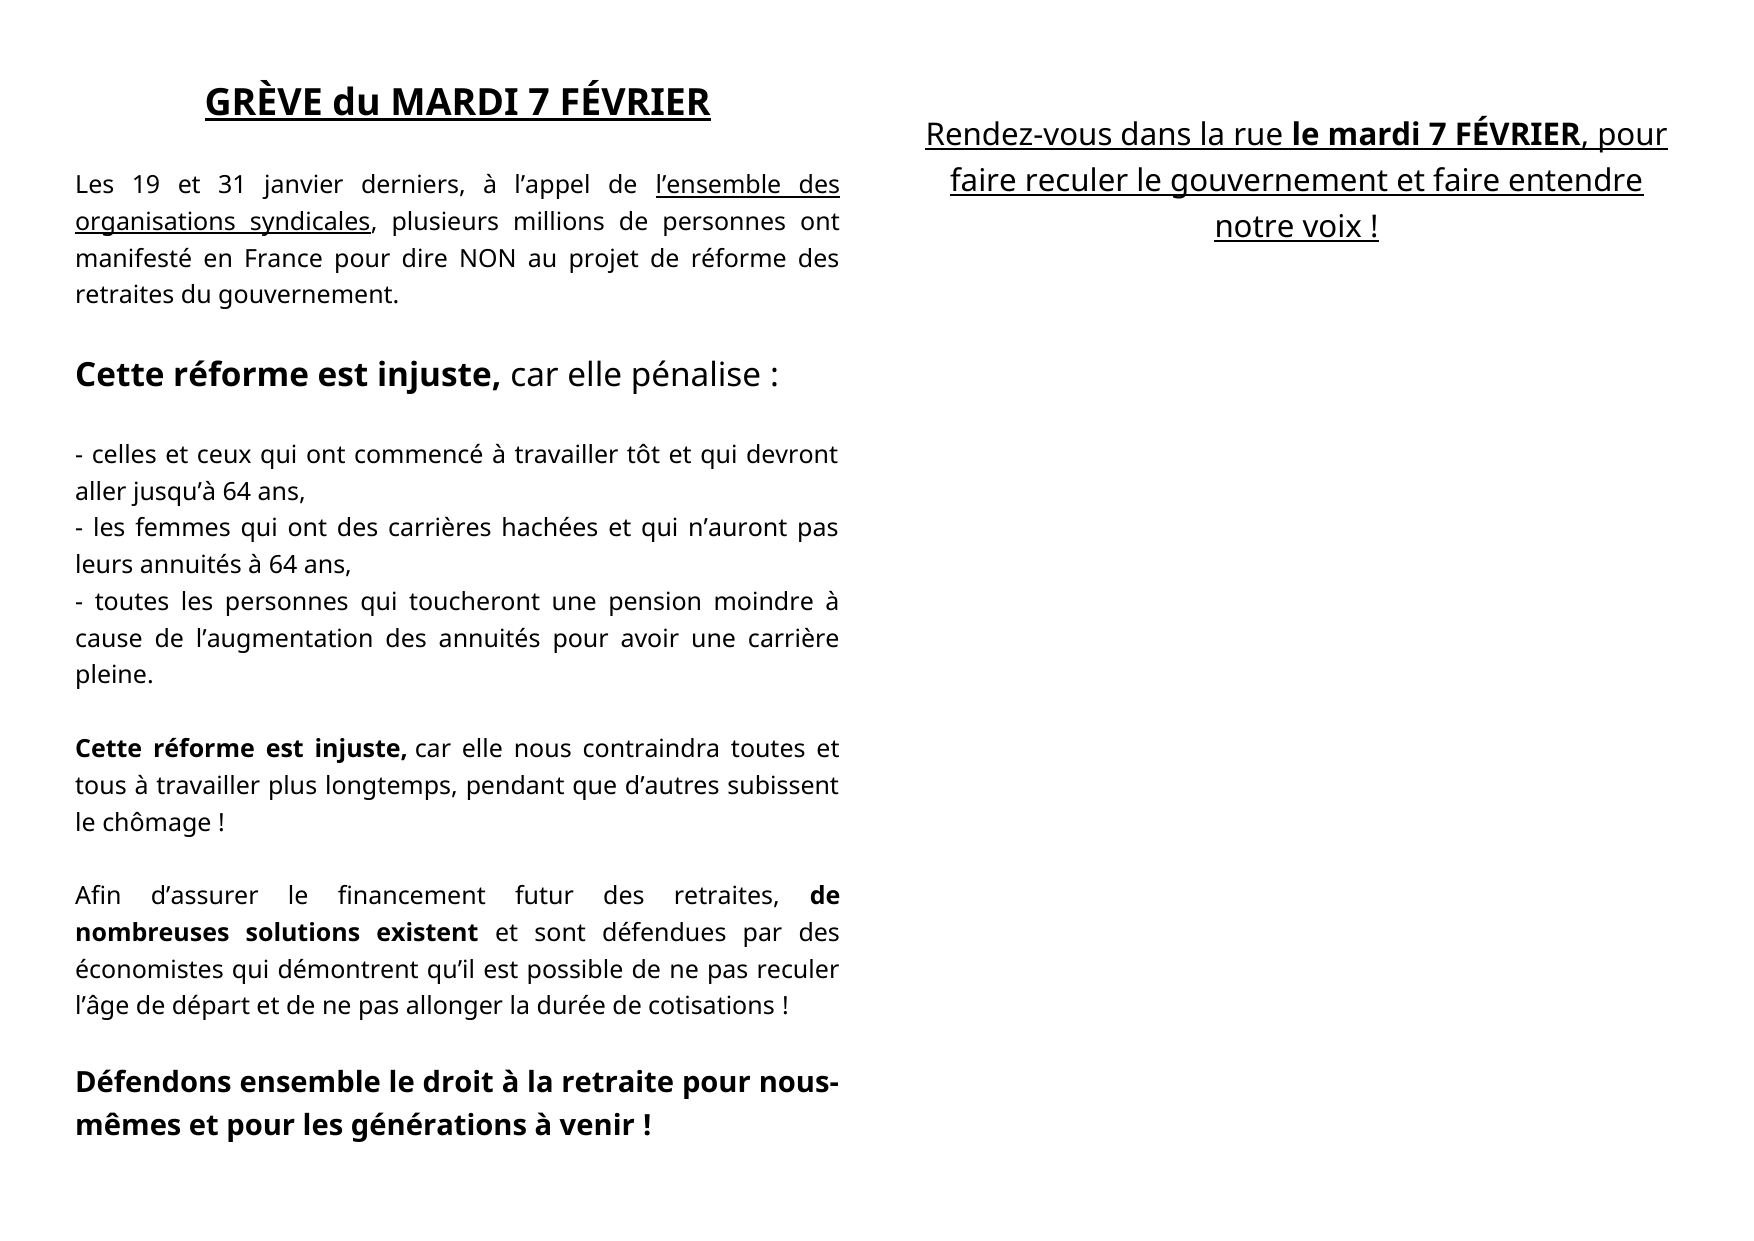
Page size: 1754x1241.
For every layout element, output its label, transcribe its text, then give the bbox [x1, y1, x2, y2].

text Défendons ensemble le droit à la retraite pour nous-mêmes et pour les générations à venir ! [75, 1062, 840, 1144]
text - toutes les personnes qui toucheront une pension moindre à cause de l’augmentation des annuités pour avoir une carrière pleine. [75, 583, 840, 691]
text - celles et ceux qui ont commencé à travailler tôt et qui devront aller jusqu’à 64 ans, [75, 436, 840, 507]
text Cette réforme est injuste, car elle pénalise : [75, 351, 840, 396]
text Les 19 et 31 janvier derniers, à l’appel de l’ensemble des organisations syndicales, plusieurs millions de personnes ont manifesté en France pour dire NON au projet de réforme des retraites du gouvernement. [75, 167, 840, 311]
text Rendez-vous dans la rue le mardi 7 FÉVRIER, pour faire reculer le gouvernement et faire entendre notre voix ! [914, 112, 1679, 246]
text GRÈVE du MARDI 7 FÉVRIER [75, 75, 840, 126]
text Cette réforme est injuste, car elle nous contraindra toutes et tous à travailler plus longtemps, pendant que d’autres subissent le chômage ! [75, 731, 840, 838]
text Afin d’assurer le financement futur des retraites, de nombreuses solutions existent et sont défendues par des économistes qui démontrent qu’il est possible de ne pas reculer l’âge de départ et de ne pas allonger la durée de cotisations ! [75, 878, 840, 1022]
text - les femmes qui ont des carrières hachées et qui n’auront pas leurs annuités à 64 ans, [75, 510, 840, 581]
